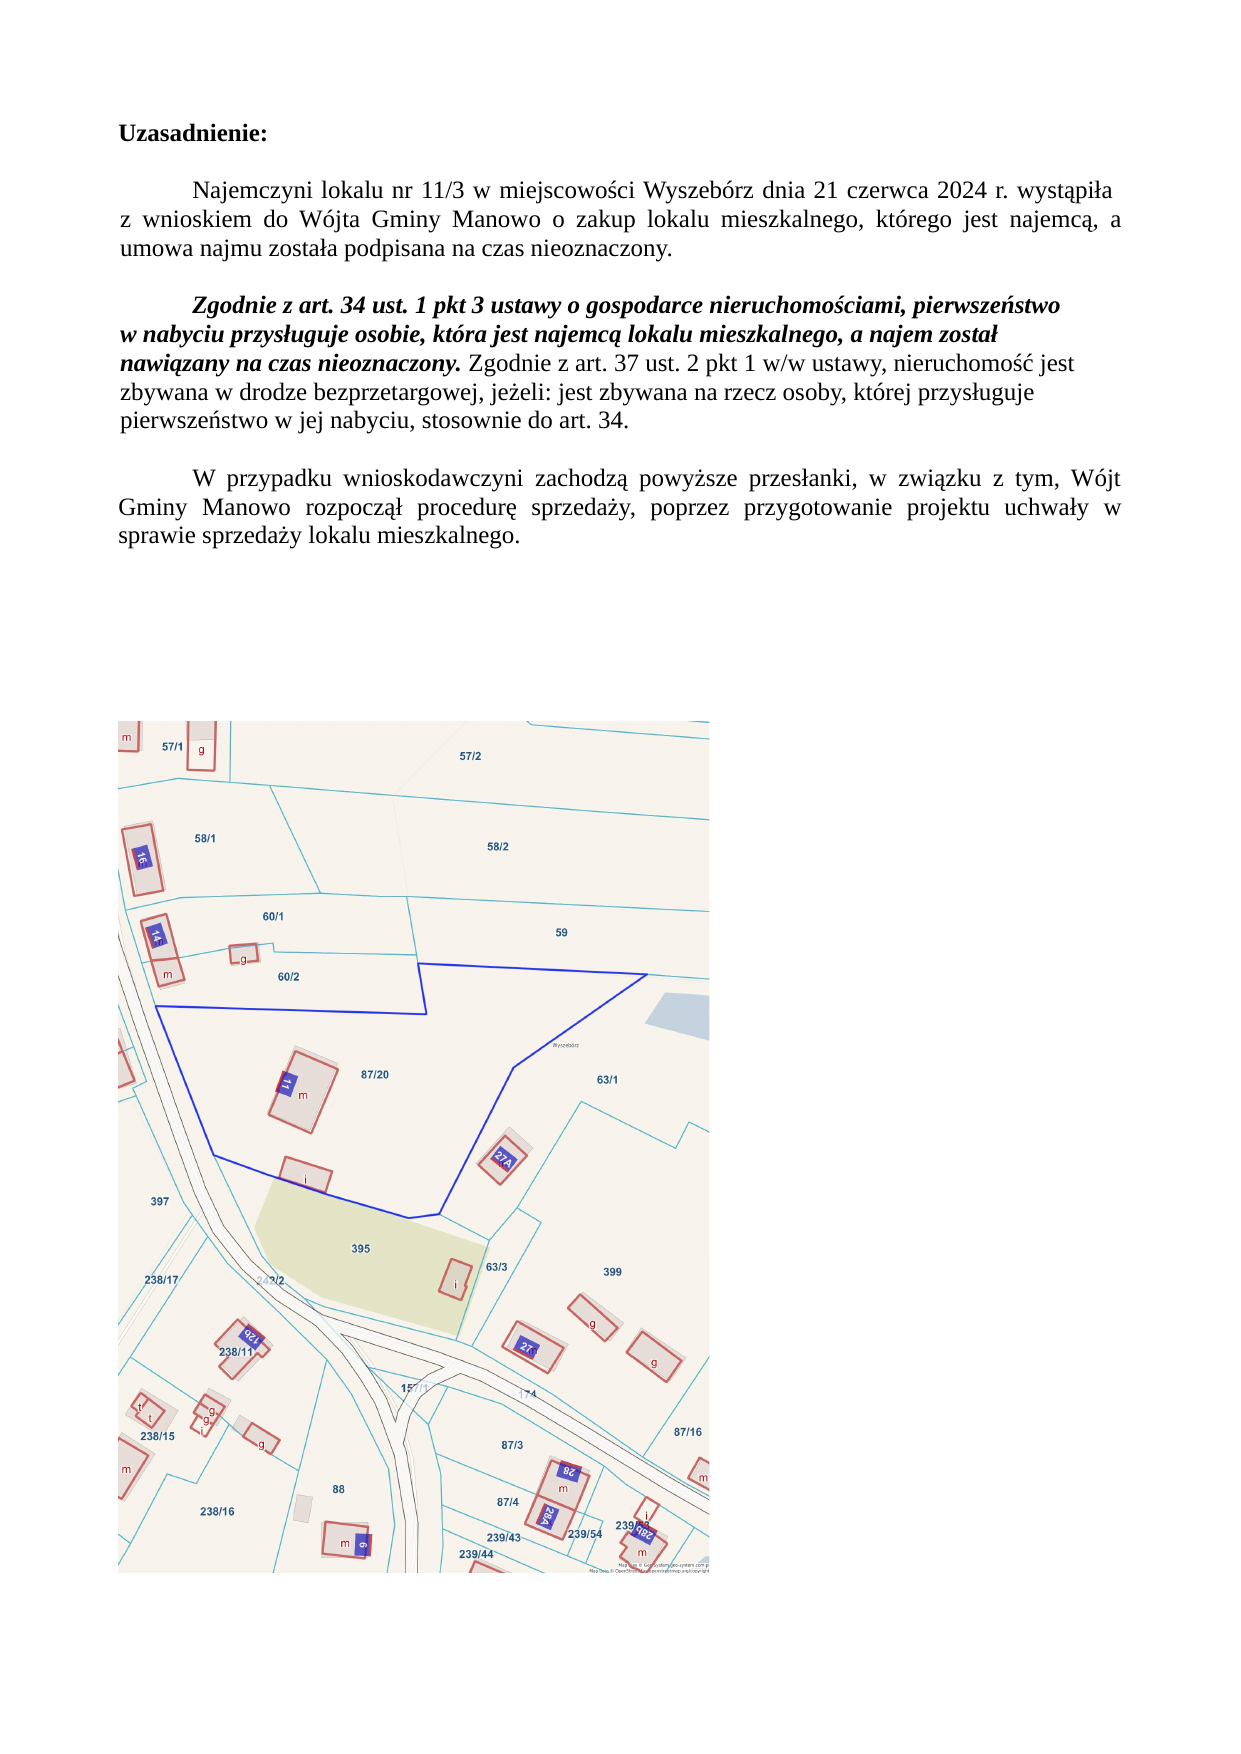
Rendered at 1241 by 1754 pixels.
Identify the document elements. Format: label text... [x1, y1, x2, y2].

picture [118, 721, 710, 1573]
subtitle Uzasadnienie: [118, 118, 1122, 147]
subtitle Zgodnie z art. 34 ust. 1 pkt 3 ustawy o gospodarce nieruchomościami, pierwszeństwo w nabyciu przysługuje osobie, która jest najemcą lokalu mieszkalnego, a najem został nawiązany na czas nieoznaczony. Zgodnie z art. 37 ust. 2 pkt 1 w/w ustawy, nieruchomość jest zbywana w drodze bezprzetargowej, jeżeli: jest zbywana na rzecz osoby, której przysługuje pierwszeństwo w jej nabyciu, stosownie do art. 34. [120, 291, 1122, 434]
text W przypadku wnioskodawczyni zachodzą powyższe przesłanki, w związku z tym, Wójt Gminy Manowo rozpoczął procedurę sprzedaży, poprzez przygotowanie projektu uchwały w sprawie sprzedaży lokalu mieszkalnego. [118, 463, 1122, 549]
subtitle Najemczyni lokalu nr 11/3 w miejscowości Wyszebórz dnia 21 czerwca 2024 r. wystąpiła z wnioskiem do Wójta Gminy Manowo o zakup lokalu mieszkalnego, którego jest najemcą, a umowa najmu została podpisana na czas nieoznaczony. [120, 176, 1122, 262]
